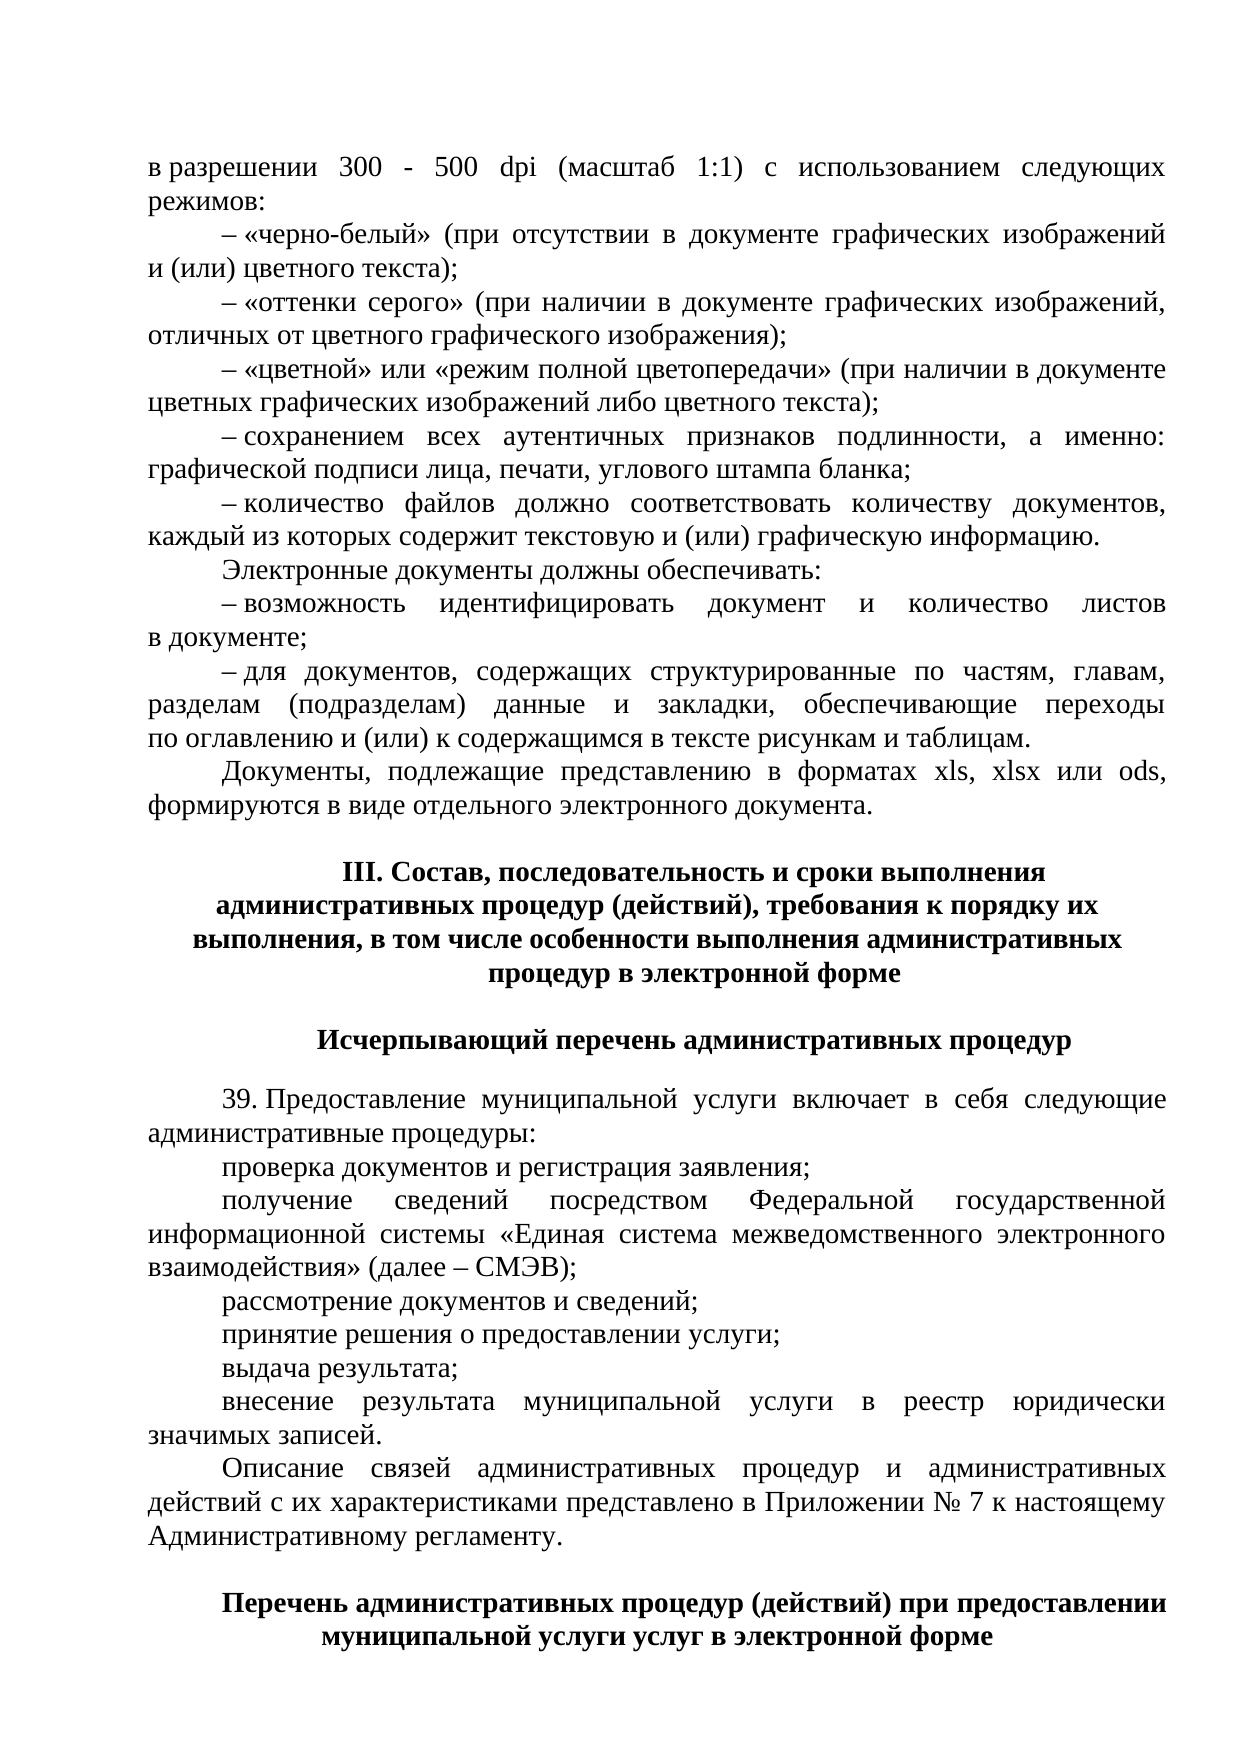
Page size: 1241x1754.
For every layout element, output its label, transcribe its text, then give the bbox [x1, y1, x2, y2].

text Документы, подлежащие представлению в форматах xls, xlsx или ods, формируются в виде отдельного электронного документа. [148, 754, 1167, 821]
text Исчерпывающий перечень административных процедур [148, 1022, 1167, 1056]
text принятие решения о предоставлении услуги; [222, 1317, 1167, 1350]
text – для документов, содержащих структурированные по частям, главам, разделам (подразделам) данные и закладки, обеспечивающие переходы по оглавлению и (или) к содержащимся в тексте рисункам и таблицам. [148, 653, 1166, 754]
text проверка документов и регистрация заявления; [222, 1149, 1167, 1183]
text – возможность идентифицировать документ и количество листов в документе; [148, 586, 1167, 653]
text Электронные документы должны обеспечивать: [222, 552, 1167, 586]
text – «цветной» или «режим полной цветопередачи» (при наличии в документе цветных графических изображений либо цветного текста); [148, 351, 1166, 418]
text – сохранением всех аутентичных признаков подлинности, а именно: графической подписи лица, печати, углового штампа бланка; [148, 418, 1166, 485]
text – «оттенки серого» (при наличии в документе графических изображений, отличных от цветного графического изображения); [148, 284, 1167, 351]
text рассмотрение документов и сведений; [222, 1283, 1167, 1317]
text – количество файлов должно соответствовать количеству документов, каждый из которых содержит текстовую и (или) графическую информацию. [148, 485, 1167, 552]
text внесение результата муниципальной услуги в реестр юридически значимых записей. [148, 1384, 1166, 1451]
text Перечень административных процедур (действий) при предоставлении муниципальной услуги услуг в электронной форме [148, 1585, 1167, 1652]
text в разрешении 300 - 500 dpi (масштаб 1:1) с использованием следующих режимов: [148, 150, 1166, 217]
text 39. Предоставление муниципальной услуги включает в себя следующие административные процедуры: [148, 1082, 1167, 1149]
text процедур в электронной форме [148, 955, 1167, 988]
text выдача результата; [222, 1350, 1167, 1384]
text получение сведений посредством Федеральной государственной информационной системы «Единая система межведомственного электронного взаимодействия» (далее – СМЭВ); [148, 1183, 1166, 1283]
text III. Состав, последовательность и сроки выполнения административных процедур (действий), требования к порядку их выполнения, в том числе особенности выполнения административных [148, 854, 1167, 955]
text Описание связей административных процедур и административных действий с их характеристиками представлено в Приложении № 7 к настоящему Административному регламенту. [148, 1451, 1167, 1552]
text – «черно-белый» (при отсутствии в документе графических изображений и (или) цветного текста); [148, 217, 1166, 284]
